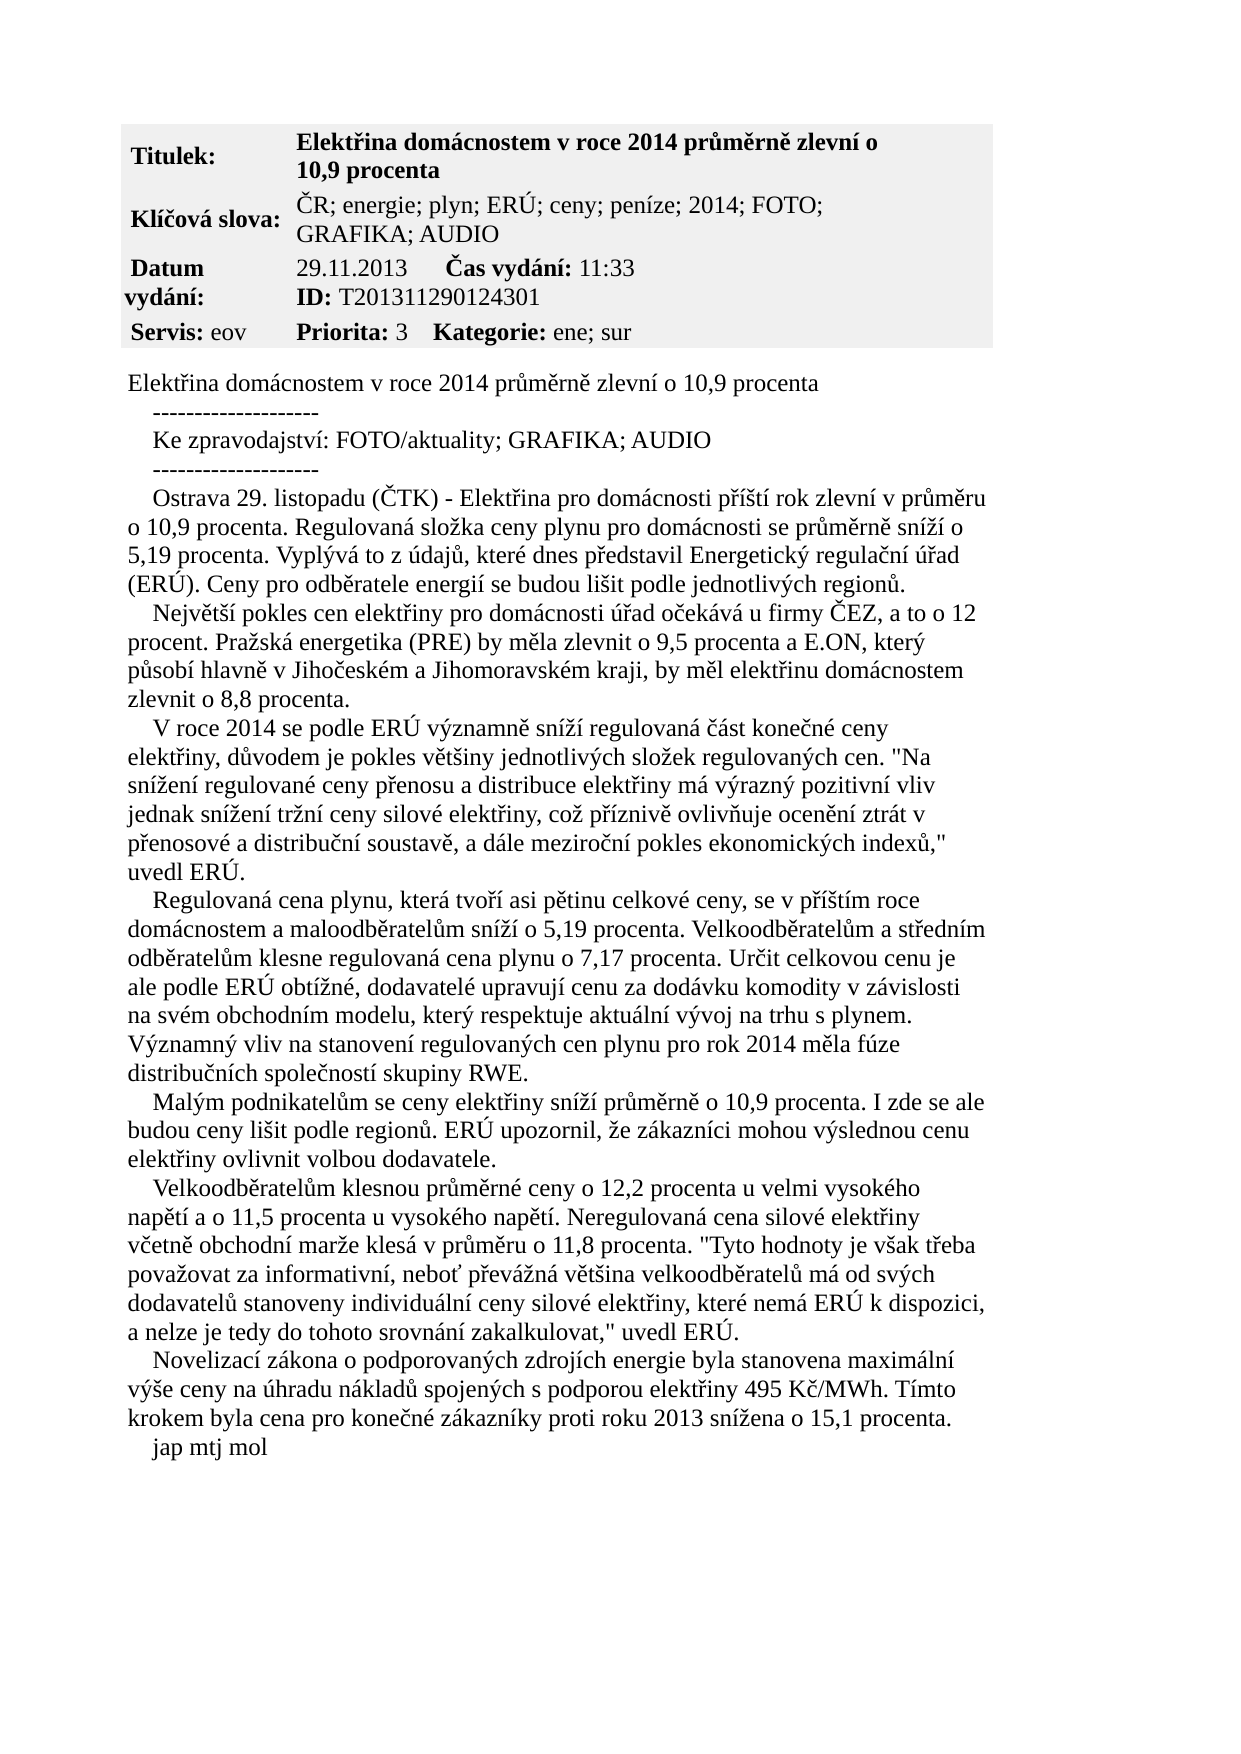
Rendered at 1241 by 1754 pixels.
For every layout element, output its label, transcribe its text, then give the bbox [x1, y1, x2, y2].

table_cell [897, 348, 993, 362]
table_cell [121, 348, 293, 362]
table_header [121, 362, 993, 1472]
table_cell [293, 348, 897, 362]
table_cell Klíčová slova: [121, 187, 293, 250]
table_cell Datum vydání: [121, 250, 293, 314]
table_cell 29.11.2013 Čas vydání: 11:33 ID: T201311290124301 [293, 250, 897, 314]
table_cell Servis: eov [121, 314, 293, 348]
table_header [996, 118, 1111, 1508]
table_header Titulek: [121, 124, 293, 187]
table_header [1111, 118, 1122, 1508]
table_header Elektřina domácnostem v roce 2014 průměrně zlevní o 10,9 procenta -------------------- Ke zpravodajství: FOTO/aktuality; GRAFIKA; AUDIO -------------------- Ostrava 29. listopadu (ČTK) - Elektřina pro domácnosti příští rok zlevní v průměru o 10,9 procenta. Regulovaná složka ceny plynu pro domácnosti se průměrně sníží o 5,19 procenta. Vyplývá to z údajů, které dnes představil Energetický regulační úřad (ERÚ). Ceny pro odběratele energií se budou lišit podle jednotlivých regionů. Největší pokles cen elektřiny pro domácnosti úřad očekává u firmy ČEZ, a to o 12 procent. Pražská energetika (PRE) by měla zlevnit o 9,5 procenta a E.ON, který působí hlavně v Jihočeském a Jihomoravském kraji, by měl elektřinu domácnostem zlevnit o 8,8 procenta. V roce 2014 se podle ERÚ významně sníží regulovaná část konečné ceny elektřiny, důvodem je pokles většiny jednotlivých složek regulovaných cen. "Na snížení regulované ceny přenosu a distribuce elektřiny má výrazný pozitivní vliv jednak snížení tržní ceny silové elektřiny, což příznivě ovlivňuje ocenění ztrát v přenosové a distribuční soustavě, a dále meziroční pokles ekonomických indexů," uvedl ERÚ. Regulovaná cena plynu, která tvoří asi pětinu celkové ceny, se v příštím roce domácnostem a maloodběratelům sníží o 5,19 procenta. Velkoodběratelům a středním odběratelům klesne regulovaná cena plynu o 7,17 procenta. Určit celkovou cenu je ale podle ERÚ obtížné, dodavatelé upravují cenu za dodávku komodity v závislosti na svém obchodním modelu, který respektuje aktuální vývoj na trhu s plynem. Významný vliv na stanovení regulovaných cen plynu pro rok 2014 měla fúze distribučních společností skupiny RWE. Malým podnikatelům se ceny elektřiny sníží průměrně o 10,9 procenta. I zde se ale budou ceny lišit podle regionů. ERÚ upozornil, že zákazníci mohou výslednou cenu elektřiny ovlivnit volbou dodavatele. Velkoodběratelům klesnou průměrné ceny o 12,2 procenta u velmi vysokého napětí a o 11,5 procenta u vysokého napětí. Neregulovaná cena silové elektřiny včetně obchodní marže klesá v průměru o 11,8 procenta. "Tyto hodnoty je však třeba považovat za informativní, neboť převážná většina velkoodběratelů má od svých dodavatelů stanoveny individuální ceny silové elektřiny, které nemá ERÚ k dispozici, a nelze je tedy do tohoto srovnání zakalkulovat," uvedl ERÚ. Novelizací zákona o podporovaných zdrojích energie byla stanovena maximální výše ceny na úhradu nákladů spojených s podporou elektřiny 495 Kč/MWh. Tímto krokem byla cena pro konečné zákazníky proti roku 2013 snížena o 15,1 procenta. jap mtj mol [128, 368, 987, 1461]
table_cell Priorita: 3 Kategorie: ene; sur [293, 314, 897, 348]
table_header Elektřina domácnostem v roce 2014 průměrně zlevní o 10,9 procenta [293, 124, 897, 187]
table_header [897, 124, 993, 348]
table_header [118, 1479, 996, 1508]
table_header [118, 121, 996, 1479]
table_cell ČR; energie; plyn; ERÚ; ceny; peníze; 2014; FOTO; GRAFIKA; AUDIO [293, 187, 897, 250]
